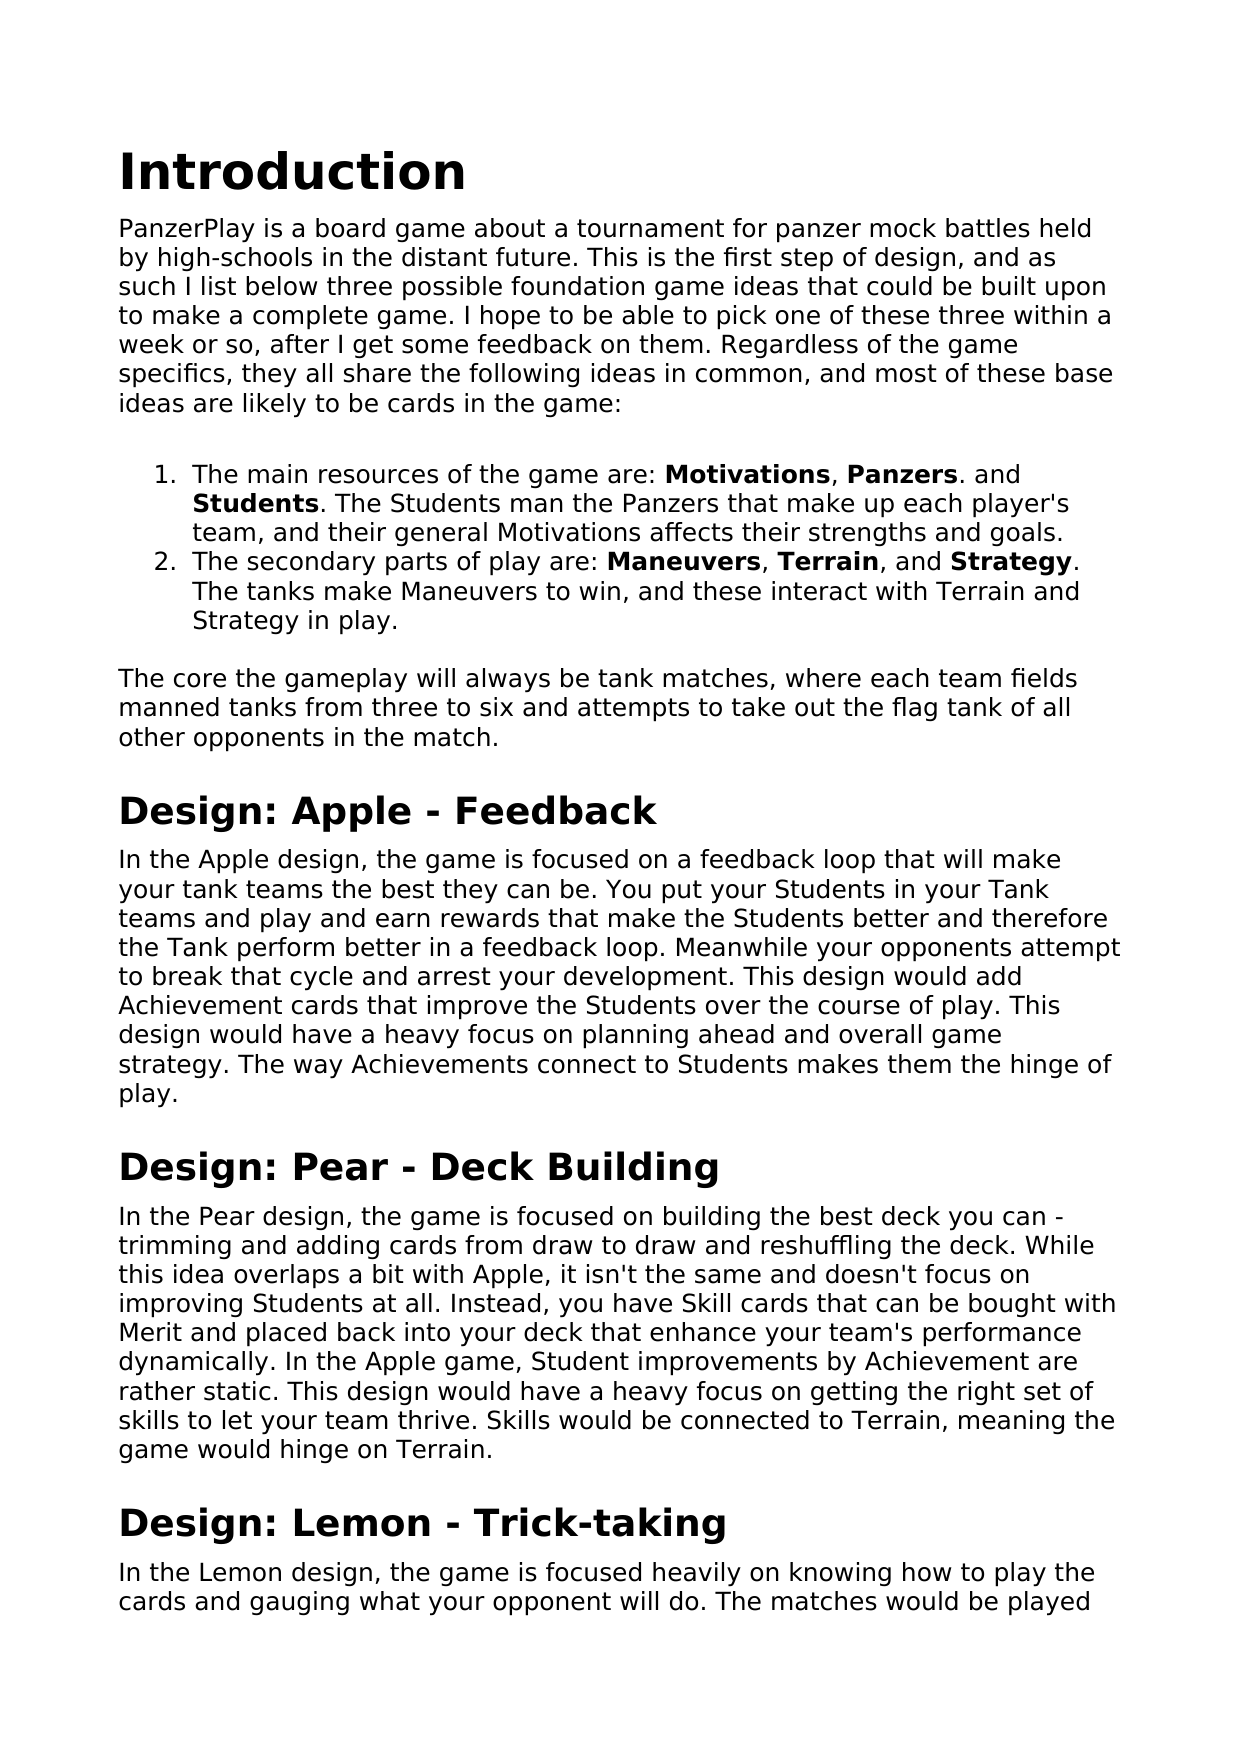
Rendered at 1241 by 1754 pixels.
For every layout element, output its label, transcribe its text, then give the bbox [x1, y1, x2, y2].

text In the Lemon design, the game is focused heavily on knowing how to play the cards and gauging what your opponent will do. The matches would be played [118, 1558, 1122, 1616]
subtitle Design: Pear - Deck Building [118, 1146, 1122, 1189]
subtitle Introduction [118, 143, 1122, 201]
text PanzerPlay is a board game about a tournament for panzer mock battles held by high-schools in the distant future. This is the first step of design, and as such I list below three possible foundation game ideas that could be built upon to make a complete game. I hope to be able to pick one of these three within a week or so, after I get some feedback on them. Regardless of the game specifics, they all share the following ideas in common, and most of these base ideas are likely to be cards in the game: [118, 214, 1122, 418]
text In the Pear design, the game is focused on building the best deck you can - trimming and adding cards from draw to draw and reshuffling the deck. While this idea overlaps a bit with Apple, it isn't the same and doesn't focus on improving Students at all. Instead, you have Skill cards that can be bought with Merit and placed back into your deck that enhance your team's performance dynamically. In the Apple game, Student improvements by Achievement are rather static. This design would have a heavy focus on getting the right set of skills to let your team thrive. Skills would be connected to Terrain, meaning the game would hinge on Terrain. [118, 1202, 1122, 1464]
subtitle Design: Lemon - Trick-taking [118, 1502, 1122, 1545]
list The main resources of the game are: Motivations, Panzers. and Students. The Students man the Panzers that make up each player's team, and their general Motivations affects their strengths and goals. [177, 460, 1122, 547]
list The secondary parts of play are: Maneuvers, Terrain, and Strategy. The tanks make Maneuvers to win, and these interact with Terrain and Strategy in play. [177, 547, 1122, 635]
subtitle Design: Apple - Feedback [118, 789, 1122, 833]
text The core the gameplay will always be tank matches, where each team fields manned tanks from three to six and attempts to take out the flag tank of all other opponents in the match. [118, 664, 1122, 752]
text In the Apple design, the game is focused on a feedback loop that will make your tank teams the best they can be. You put your Students in your Tank teams and play and earn rewards that make the Students better and therefore the Tank perform better in a feedback loop. Meanwhile your opponents attempt to break that cycle and arrest your development. This design would add Achievement cards that improve the Students over the course of play. This design would have a heavy focus on planning ahead and overall game strategy. The way Achievements connect to Students makes them the hinge of play. [118, 846, 1122, 1108]
